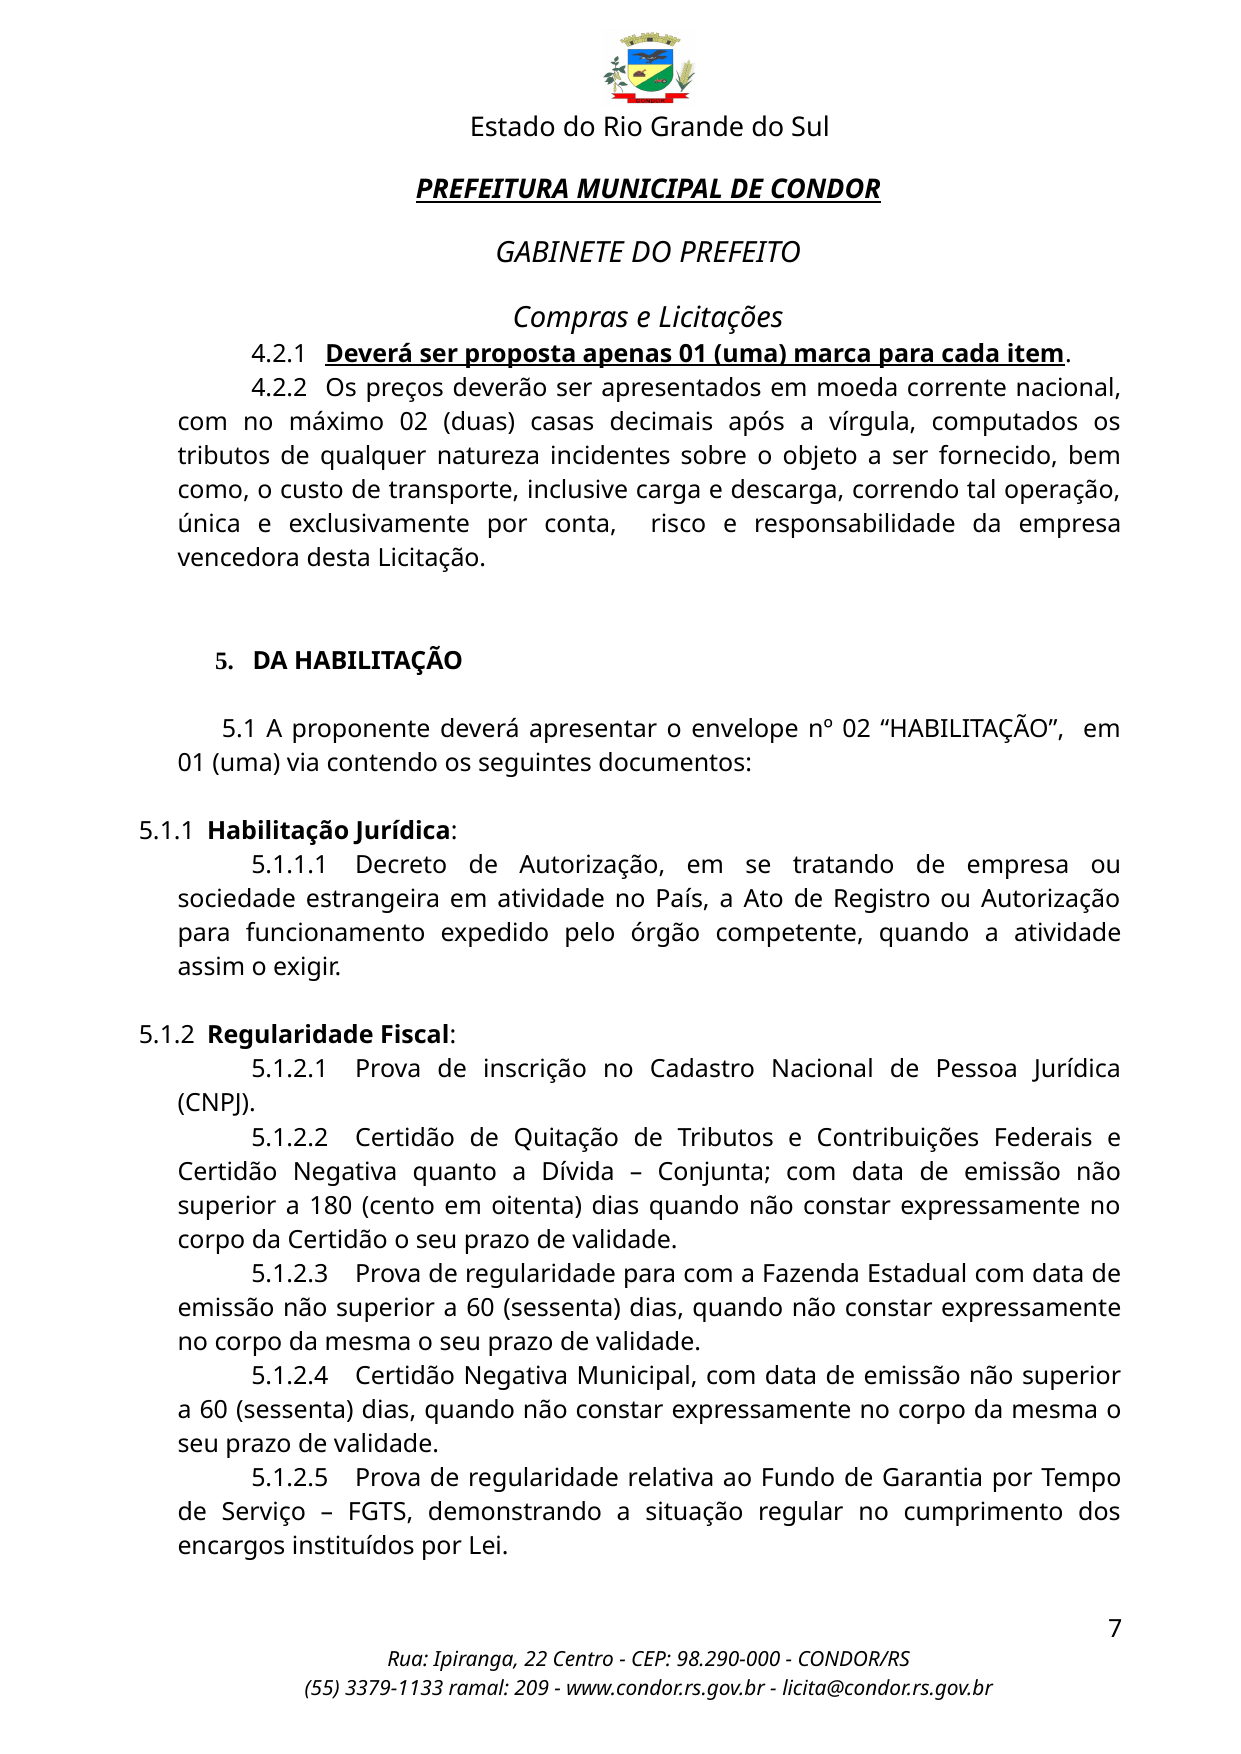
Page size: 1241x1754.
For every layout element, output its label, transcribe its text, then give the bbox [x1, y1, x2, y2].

list A proponente deverá apresentar o envelope nº 02 “HABILITAÇÃO”, em 01 (uma) via contendo os seguintes documentos: [177, 710, 1122, 778]
list Certidão Negativa Municipal, com data de emissão não superior a 60 (sessenta) dias, quando não constar expressamente no corpo da mesma o seu prazo de validade. [177, 1358, 1122, 1460]
list Deverá ser proposta apenas 01 (uma) marca para cada item. [177, 336, 1122, 370]
list Prova de regularidade relativa ao Fundo de Garantia por Tempo de Serviço – FGTS, demonstrando a situação regular no cumprimento dos encargos instituídos por Lei. [177, 1460, 1122, 1562]
list DA HABILITAÇÃO [215, 642, 1122, 676]
list Habilitação Jurídica: [138, 813, 1122, 847]
list Prova de regularidade para com a Fazenda Estadual com data de emissão não superior a 60 (sessenta) dias, quando não constar expressamente no corpo da mesma o seu prazo de validade. [177, 1255, 1122, 1358]
list Os preços deverão ser apresentados em moeda corrente nacional, com no máximo 02 (duas) casas decimais após a vírgula, computados os tributos de qualquer natureza incidentes sobre o objeto a ser fornecido, bem como, o custo de transporte, inclusive carga e descarga, correndo tal operação, única e exclusivamente por conta, risco e responsabilidade da empresa vencedora desta Licitação. [177, 370, 1122, 574]
list Decreto de Autorização, em se tratando de empresa ou sociedade estrangeira em atividade no País, a Ato de Registro ou Autorização para funcionamento expedido pelo órgão competente, quando a atividade assim o exigir. [177, 847, 1122, 983]
list Prova de inscrição no Cadastro Nacional de Pessoa Jurídica (CNPJ). [177, 1051, 1122, 1119]
list Certidão de Quitação de Tributos e Contribuições Federais e Certidão Negativa quanto a Dívida – Conjunta; com data de emissão não superior a 180 (cento em oitenta) dias quando não constar expressamente no corpo da Certidão o seu prazo de validade. [177, 1119, 1122, 1255]
list Regularidade Fiscal: [138, 1017, 1122, 1051]
